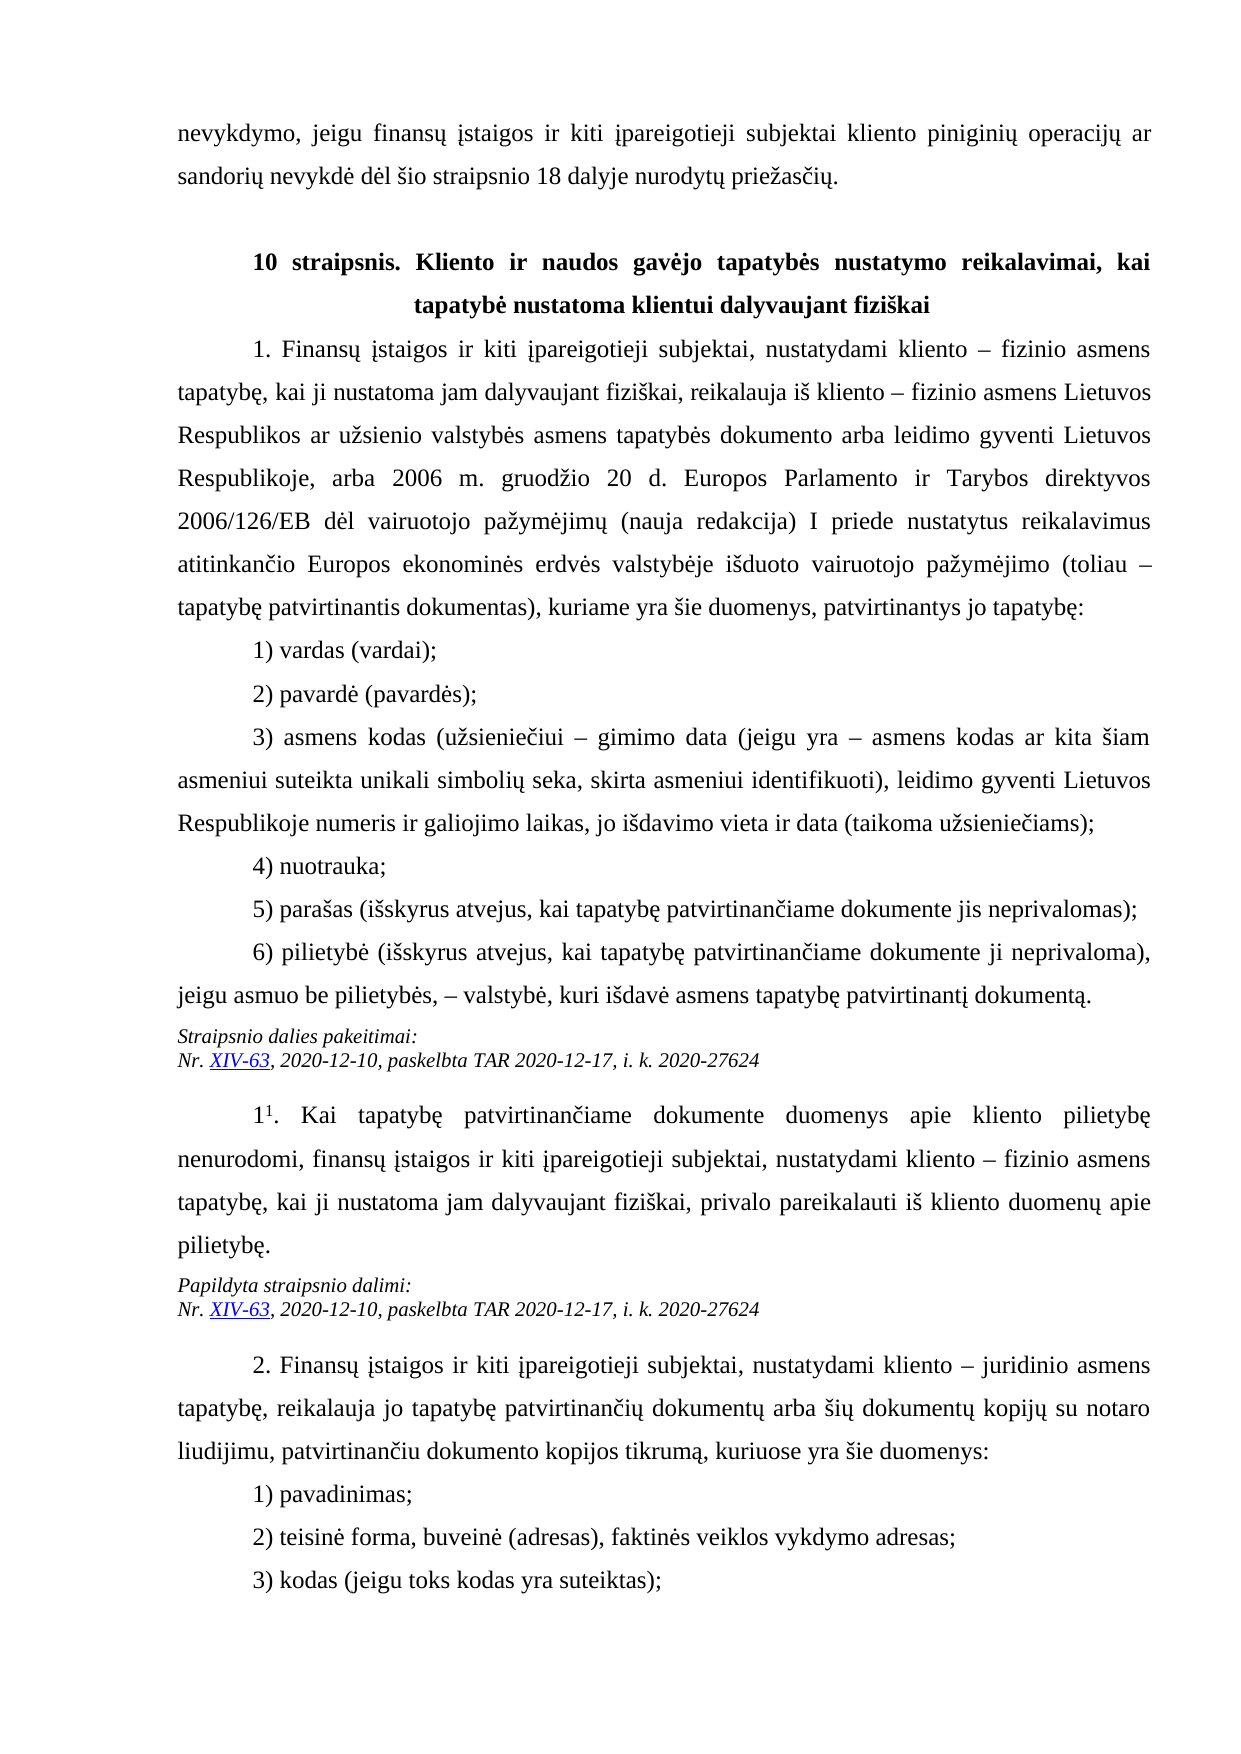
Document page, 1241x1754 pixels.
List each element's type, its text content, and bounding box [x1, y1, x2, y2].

text Nr. XIV-63, 2020-12-10, paskelbta TAR 2020-12-17, i. k. 2020-27624 [177, 1048, 1152, 1072]
text 1) pavadinimas; [177, 1479, 1152, 1508]
text 2) teisinė forma, buveinė (adresas), faktinės veiklos vykdymo adresas; [177, 1522, 1152, 1551]
text 3) kodas (jeigu toks kodas yra suteiktas); [177, 1566, 1152, 1594]
text Nr. XIV-63, 2020-12-10, paskelbta TAR 2020-12-17, i. k. 2020-27624 [177, 1297, 1152, 1321]
text 11. Kai tapatybę patvirtinančiame dokumente duomenys apie kliento pilietybę nenurodomi, finansų įstaigos ir kiti įpareigotieji subjektai, nustatydami kliento – fizinio asmens tapatybę, kai ji nustatoma jam dalyvaujant fiziškai, privalo pareikalauti iš kliento duomenų apie pilietybę. [177, 1101, 1152, 1259]
text 1) vardas (vardai); [177, 636, 1152, 664]
text Straipsnio dalies pakeitimai: [177, 1024, 1152, 1048]
text 2. Finansų įstaigos ir kiti įpareigotieji subjektai, nustatydami kliento – juridinio asmens tapatybę, reikalauja jo tapatybę patvirtinančių dokumentų arba šių dokumentų kopijų su notaro liudijimu, patvirtinančiu dokumento kopijos tikrumą, kuriuose yra šie duomenys: [177, 1350, 1152, 1465]
text 6) pilietybė (išskyrus atvejus, kai tapatybę patvirtinančiame dokumente ji neprivaloma), jeigu asmuo be pilietybės, – valstybė, kuri išdavė asmens tapatybę patvirtinantį dokumentą. [177, 937, 1152, 1009]
text 4) nuotrauka; [177, 851, 1152, 880]
text nevykdymo, jeigu finansų įstaigos ir kiti įpareigotieji subjektai kliento piniginių operacijų ar sandorių nevykdė dėl šio straipsnio 18 dalyje nurodytų priežasčių. [177, 118, 1152, 190]
text 2) pavardė (pavardės); [177, 679, 1152, 707]
text 10 straipsnis. Kliento ir naudos gavėjo tapatybės nustatymo reikalavimai, kai tapatybė nustatoma klientui dalyvaujant fiziškai [252, 247, 1152, 319]
text 3) asmens kodas (užsieniečiui – gimimo data (jeigu yra – asmens kodas ar kita šiam asmeniui suteikta unikali simbolių seka, skirta asmeniui identifikuoti), leidimo gyventi Lietuvos Respublikoje numeris ir galiojimo laikas, jo išdavimo vieta ir data (taikoma užsieniečiams); [177, 722, 1152, 837]
text Papildyta straipsnio dalimi: [177, 1273, 1152, 1297]
text 5) parašas (išskyrus atvejus, kai tapatybę patvirtinančiame dokumente jis neprivalomas); [177, 894, 1152, 923]
text 1. Finansų įstaigos ir kiti įpareigotieji subjektai, nustatydami kliento – fizinio asmens tapatybę, kai ji nustatoma jam dalyvaujant fiziškai, reikalauja iš kliento – fizinio asmens Lietuvos Respublikos ar užsienio valstybės asmens tapatybės dokumento arba leidimo gyventi Lietuvos Respublikoje, arba 2006 m. gruodžio 20 d. Europos Parlamento ir Tarybos direktyvos 2006/126/EB dėl vairuotojo pažymėjimų (nauja redakcija) I priede nustatytus reikalavimus atitinkančio Europos ekonominės erdvės valstybėje išduoto vairuotojo pažymėjimo (toliau – tapatybę patvirtinantis dokumentas), kuriame yra šie duomenys, patvirtinantys jo tapatybę: [177, 334, 1152, 621]
